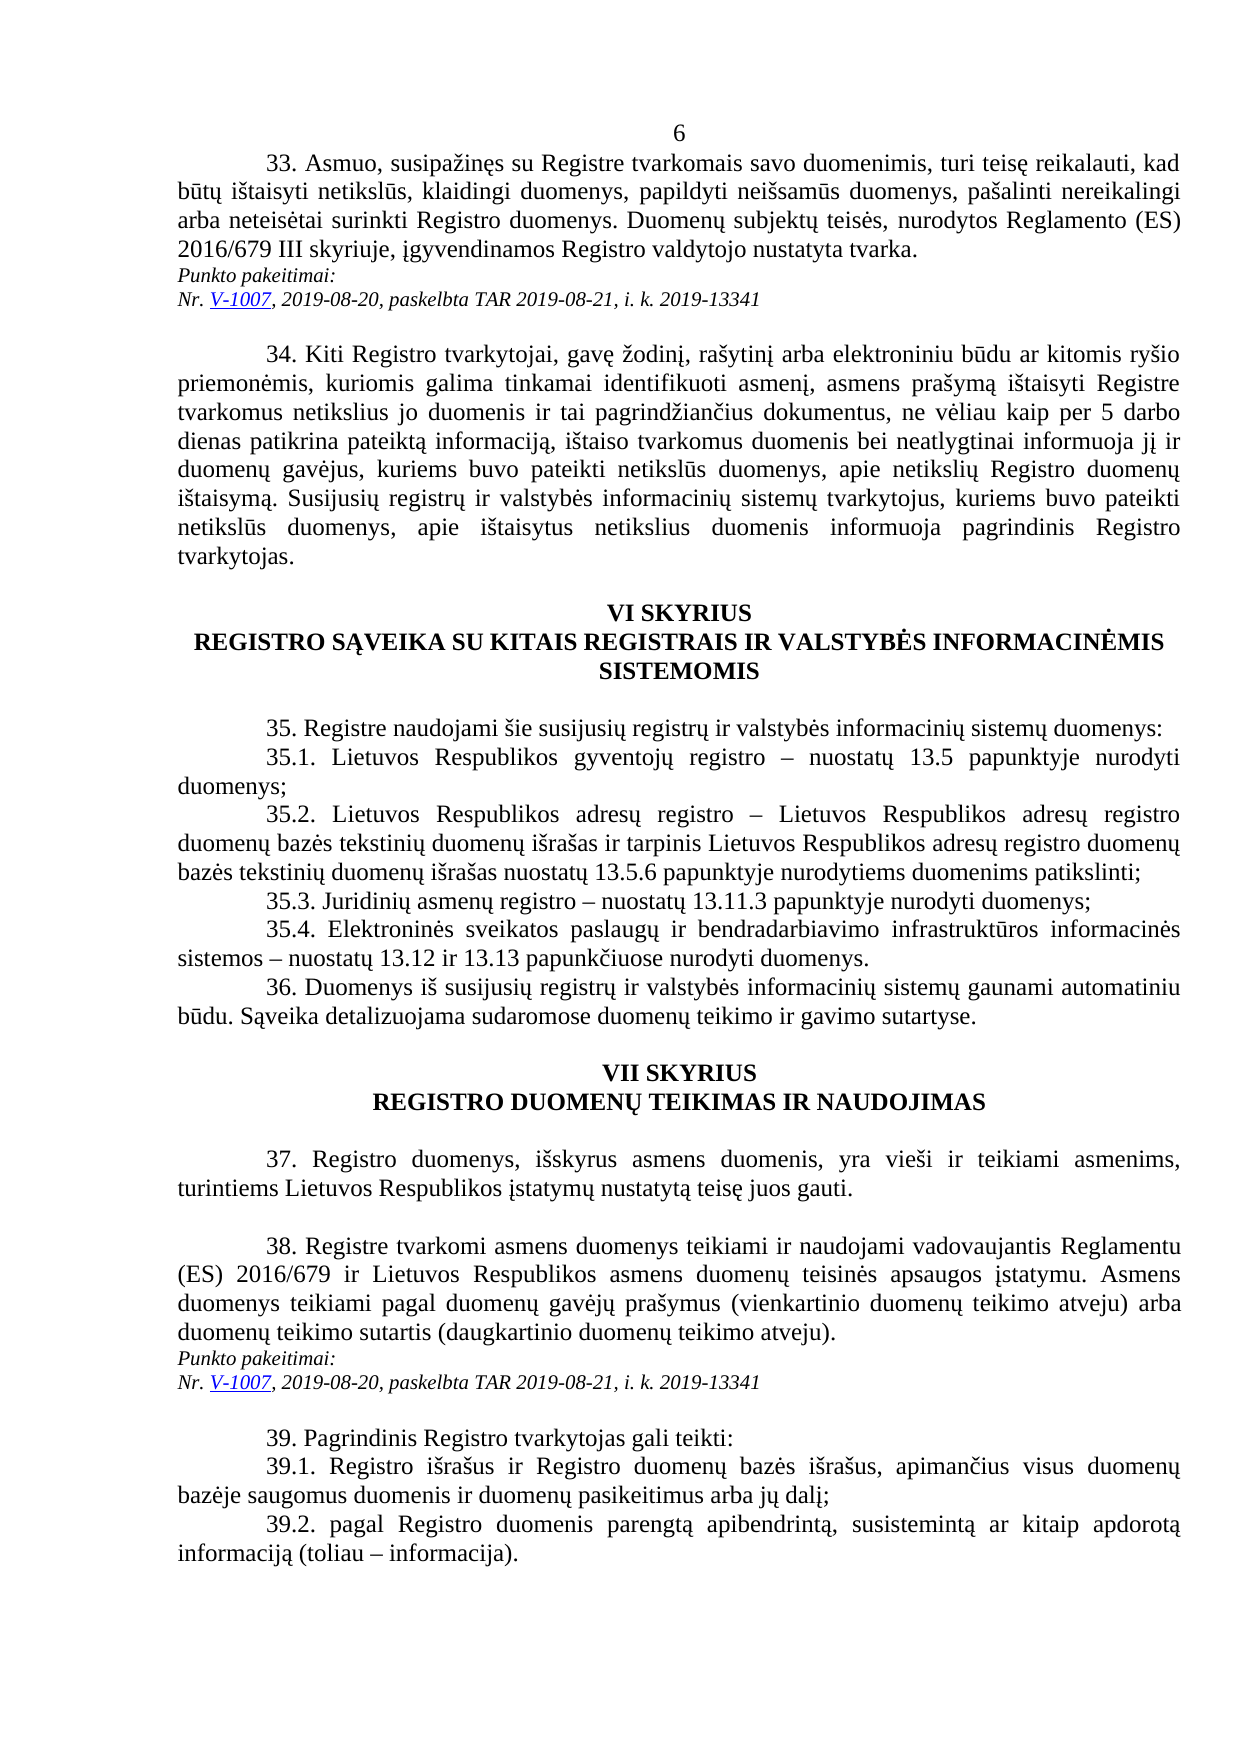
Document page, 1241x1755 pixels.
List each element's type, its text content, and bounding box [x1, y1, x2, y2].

text 39. Pagrindinis Registro tvarkytojas gali teikti: [177, 1423, 1181, 1451]
text REGISTRO DUOMENŲ TEIKIMAS IR NAUDOJIMAS [177, 1087, 1181, 1116]
text Punkto pakeitimai: [177, 263, 1181, 287]
text 35.1. Lietuvos Respublikos gyventojų registro – nuostatų 13.5 papunktyje nurodyti duomenys; [177, 742, 1181, 799]
text 39.1. Registro išrašus ir Registro duomenų bazės išrašus, apimančius visus duomenų bazėje saugomus duomenis ir duomenų pasikeitimus arba jų dalį; [177, 1451, 1181, 1509]
text 38. Registre tvarkomi asmens duomenys teikiami ir naudojami vadovaujantis Reglamentu (ES) 2016/679 ir Lietuvos Respublikos asmens duomenų teisinės apsaugos įstatymu. Asmens duomenys teikiami pagal duomenų gavėjų prašymus (vienkartinio duomenų teikimo atveju) arba duomenų teikimo sutartis (daugkartinio duomenų teikimo atveju). [177, 1231, 1181, 1346]
text 34. Kiti Registro tvarkytojai, gavę žodinį, rašytinį arba elektroniniu būdu ar kitomis ryšio priemonėmis, kuriomis galima tinkamai identifikuoti asmenį, asmens prašymą ištaisyti Registre tvarkomus netikslius jo duomenis ir tai pagrindžiančius dokumentus, ne vėliau kaip per 5 darbo dienas patikrina pateiktą informaciją, ištaiso tvarkomus duomenis bei neatlygtinai informuoja jį ir duomenų gavėjus, kuriems buvo pateikti netikslūs duomenys, apie netikslių Registro duomenų ištaisymą. Susijusių registrų ir valstybės informacinių sistemų tvarkytojus, kuriems buvo pateikti netikslūs duomenys, apie ištaisytus netikslius duomenis informuoja pagrindinis Registro tvarkytojas. [177, 339, 1181, 569]
text 35.4. Elektroninės sveikatos paslaugų ir bendradarbiavimo infrastruktūros informacinės sistemos – nuostatų 13.12 ir 13.13 papunkčiuose nurodyti duomenys. [177, 914, 1181, 972]
text 35.3. Juridinių asmenų registro – nuostatų 13.11.3 papunktyje nurodyti duomenys; [177, 886, 1181, 914]
text VI SKYRIUS [177, 598, 1181, 627]
text 37. Registro duomenys, išskyrus asmens duomenis, yra vieši ir teikiami asmenims, turintiems Lietuvos Respublikos įstatymų nustatytą teisę juos gauti. [177, 1144, 1181, 1202]
text Nr. V-1007, 2019-08-20, paskelbta TAR 2019-08-21, i. k. 2019-13341 [177, 287, 1181, 311]
text 35.2. Lietuvos Respublikos adresų registro – Lietuvos Respublikos adresų registro duomenų bazės tekstinių duomenų išrašas ir tarpinis Lietuvos Respublikos adresų registro duomenų bazės tekstinių duomenų išrašas nuostatų 13.5.6 papunktyje nurodytiems duomenims patikslinti; [177, 799, 1181, 886]
text 35. Registre naudojami šie susijusių registrų ir valstybės informacinių sistemų duomenys: [177, 713, 1181, 742]
text VII SKYRIUS [177, 1058, 1181, 1087]
text REGISTRO Sąveika su kitais registrais IR VALSTYBĖS INFORMACINĖMIS SISTEMOMIS [177, 627, 1181, 684]
text 33. Asmuo, susipažinęs su Registre tvarkomais savo duomenimis, turi teisę reikalauti, kad būtų ištaisyti netikslūs, klaidingi duomenys, papildyti neišsamūs duomenys, pašalinti nereikalingi arba neteisėtai surinkti Registro duomenys. Duomenų subjektų teisės, nurodytos Reglamento (ES) 2016/679 III skyriuje, įgyvendinamos Registro valdytojo nustatyta tvarka. [177, 148, 1181, 263]
text 36. Duomenys iš susijusių registrų ir valstybės informacinių sistemų gaunami automatiniu būdu. Sąveika detalizuojama sudaromose duomenų teikimo ir gavimo sutartyse. [177, 972, 1181, 1029]
text Nr. V-1007, 2019-08-20, paskelbta TAR 2019-08-21, i. k. 2019-13341 [177, 1370, 1181, 1394]
text 39.2. pagal Registro duomenis parengtą apibendrintą, susistemintą ar kitaip apdorotą informaciją (toliau – informacija). [177, 1509, 1181, 1566]
text Punkto pakeitimai: [177, 1346, 1181, 1370]
